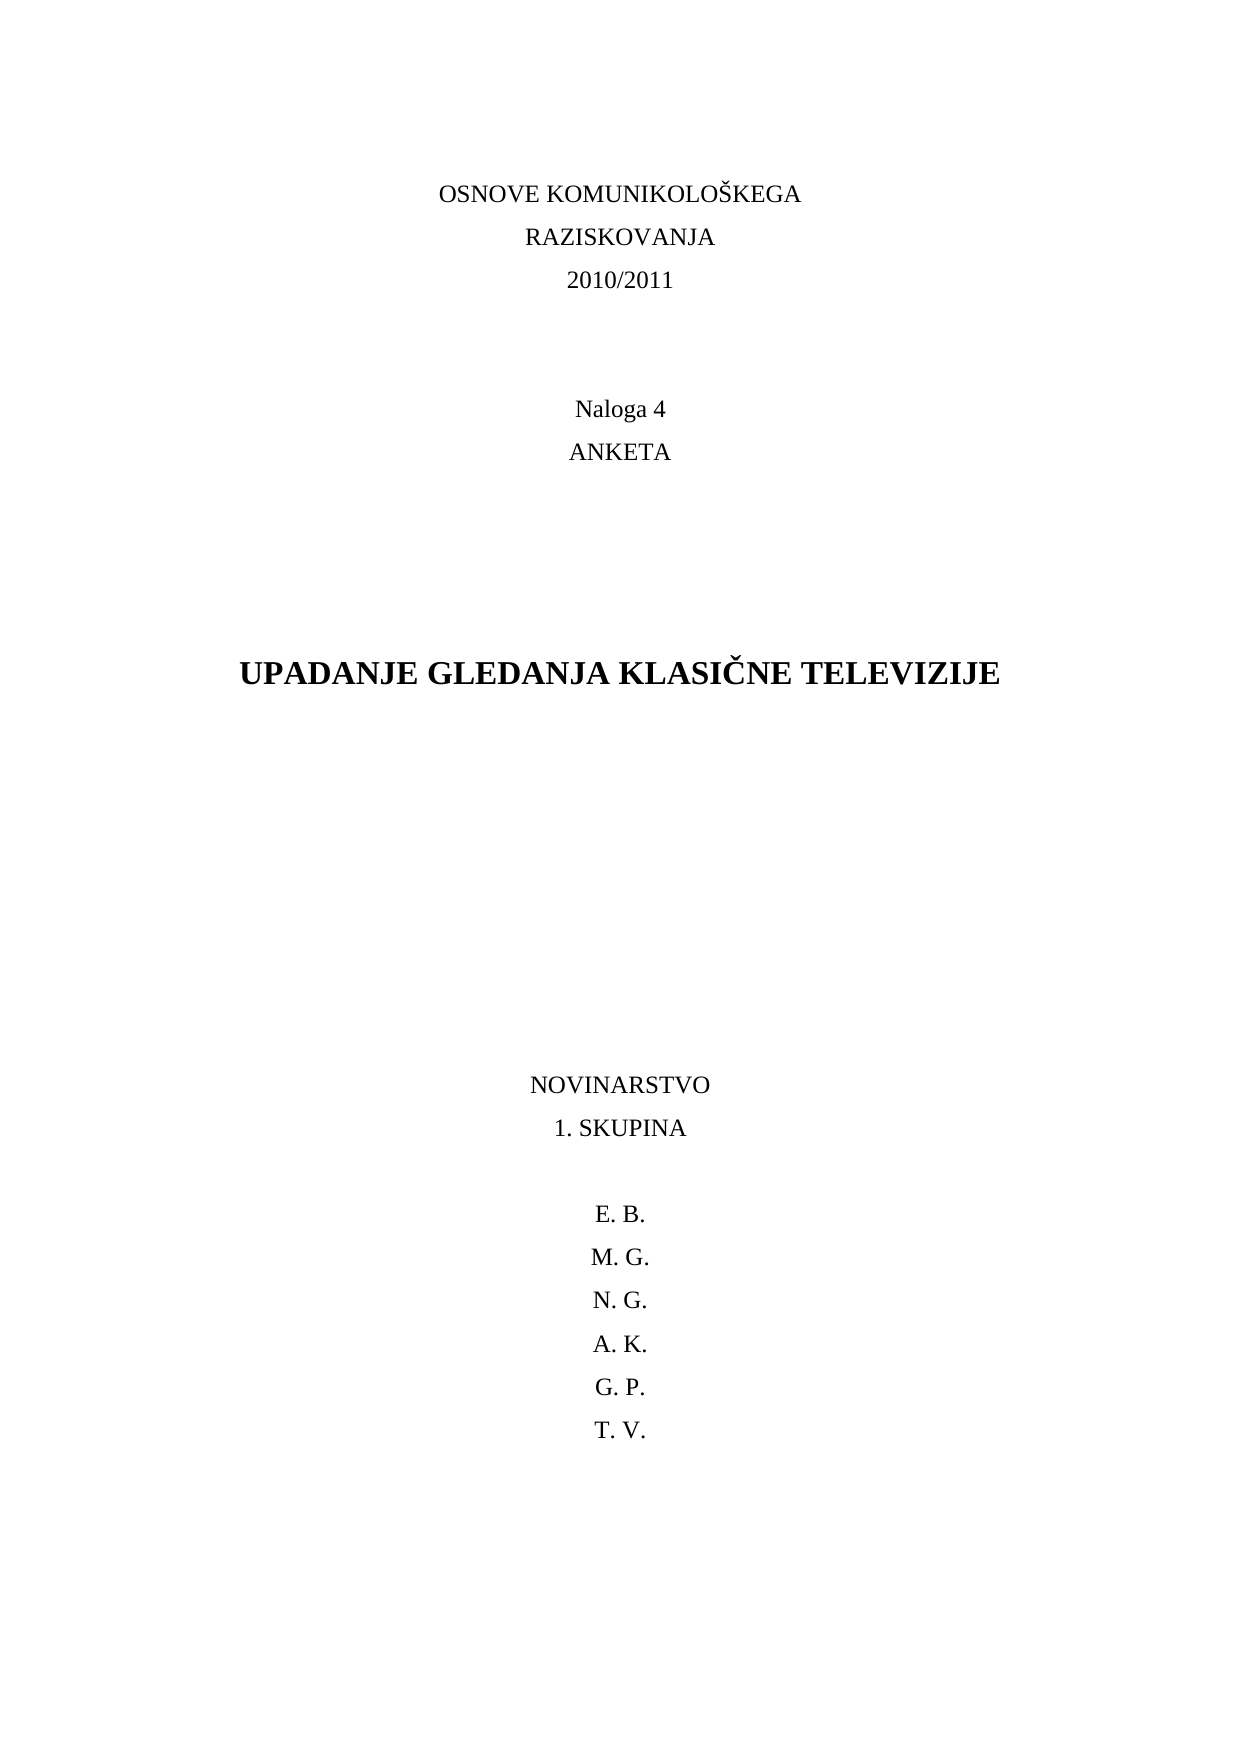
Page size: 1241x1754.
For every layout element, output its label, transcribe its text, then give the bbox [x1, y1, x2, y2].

text ANKETA [187, 437, 1053, 466]
text E. B. [187, 1199, 1053, 1228]
text A. K. [187, 1329, 1053, 1357]
text 1. SKUPINA [187, 1113, 1053, 1142]
text UPADANJE GLEDANJA KLASIČNE TELEVIZIJE [187, 653, 1053, 691]
text N. G. [187, 1286, 1053, 1314]
text RAZISKOVANJA [187, 222, 1053, 251]
text 2010/2011 [187, 265, 1053, 294]
text NOVINARSTVO [187, 1070, 1053, 1099]
text M. G. [187, 1242, 1053, 1271]
text T. V. [187, 1415, 1053, 1444]
text G. P. [187, 1372, 1053, 1401]
text OSNOVE KOMUNIKOLOŠKEGA [187, 179, 1053, 207]
text Naloga 4 [187, 394, 1053, 423]
